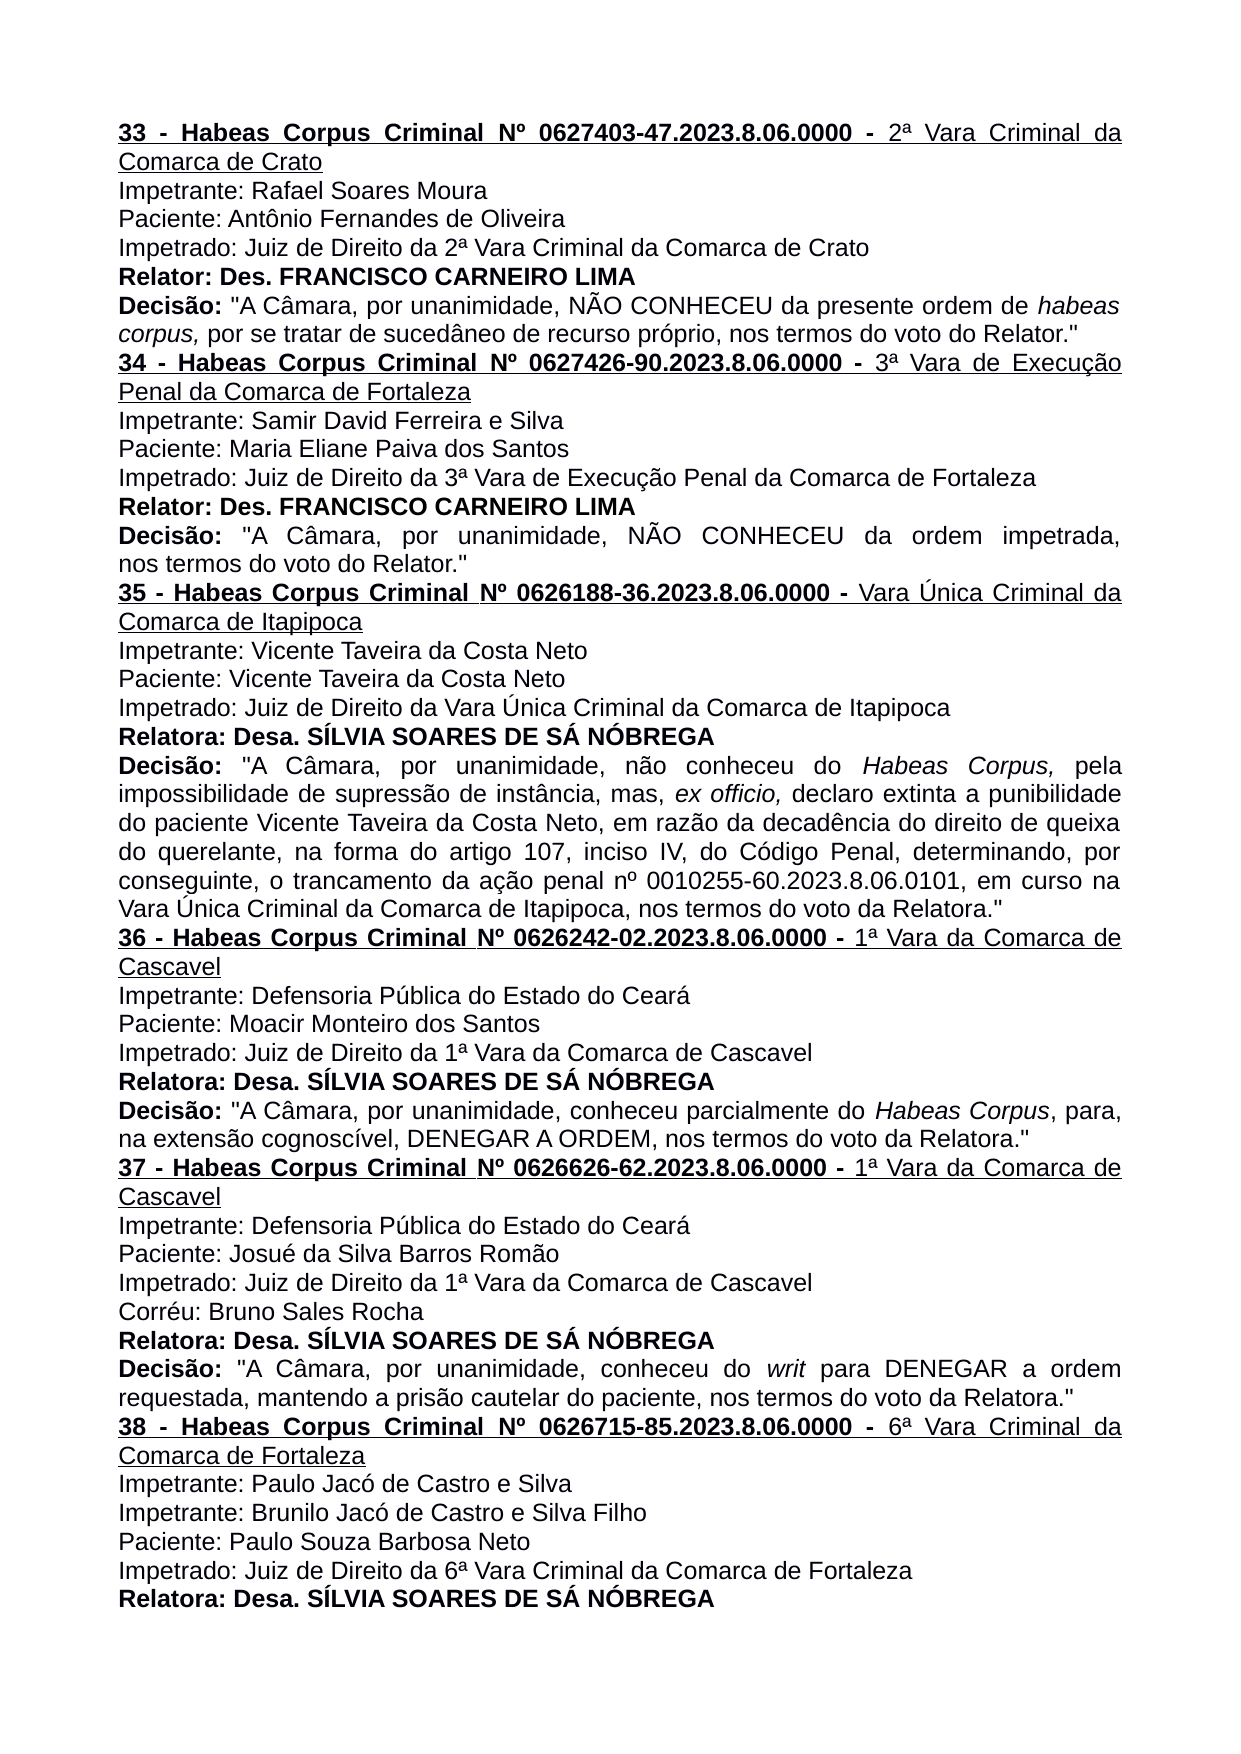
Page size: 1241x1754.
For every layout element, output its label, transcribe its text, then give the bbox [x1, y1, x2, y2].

text Impetrado: Juiz de Direito da 2ª Vara Criminal da Comarca de Crato [118, 233, 1122, 262]
text Decisão: "A Câmara, por unanimidade, não conheceu do Habeas Corpus, pela impossibilidade de supressão de instância, mas, ex officio, declaro extinta a punibilidade do paciente Vicente Taveira da Costa Neto, em razão da decadência do direito de queixa do querelante, na forma do artigo 107, inciso IV, do Código Penal, determinando, por conseguinte, o trancamento da ação penal nº 0010255-60.2023.8.06.0101, em curso na Vara Única Criminal da Comarca de Itapipoca, nos termos do voto da Relatora." [118, 751, 1122, 923]
text Relatora: Desa. SÍLVIA SOARES DE SÁ NÓBREGA [118, 1067, 1122, 1096]
text Impetrante: Defensoria Pública do Estado do Ceará [118, 1211, 1122, 1239]
text Impetrante: Samir David Ferreira e Silva [118, 406, 1122, 434]
text Impetrado: Juiz de Direito da 1ª Vara da Comarca de Cascavel [118, 1268, 1122, 1297]
text Impetrado: Juiz de Direito da 1ª Vara da Comarca de Cascavel [118, 1038, 1122, 1067]
text Impetrante: Vicente Taveira da Costa Neto [118, 636, 1122, 664]
text Cascavel [118, 1179, 1122, 1211]
text Paciente: Paulo Souza Barbosa Neto [118, 1527, 1122, 1556]
text 36 - Habeas Corpus Criminal Nº 0626242-02.2023.8.06.0000 - 1ª Vara da Comarca de [118, 923, 1122, 948]
text 38 - Habeas Corpus Criminal Nº 0626715-85.2023.8.06.0000 - 6ª Vara Criminal da [118, 1412, 1122, 1437]
text Decisão: "A Câmara, por unanimidade, NÃO CONHECEU da ordem impetrada, nos termos do voto do Relator." [118, 521, 1122, 578]
text Comarca de Fortaleza [118, 1438, 1122, 1469]
text Decisão: "A Câmara, por unanimidade, conheceu parcialmente do Habeas Corpus, para, na extensão cognoscível, DENEGAR A ORDEM, nos termos do voto da Relatora." [118, 1096, 1122, 1153]
text Impetrante: Brunilo Jacó de Castro e Silva Filho [118, 1498, 1122, 1527]
text 34 - Habeas Corpus Criminal Nº 0627426-90.2023.8.06.0000 - 3ª Vara de Execução [118, 348, 1122, 373]
text 35 - Habeas Corpus Criminal Nº 0626188-36.2023.8.06.0000 - Vara Única Criminal da [118, 578, 1122, 603]
text Decisão: "A Câmara, por unanimidade, conheceu do writ para DENEGAR a ordem requestada, mantendo a prisão cautelar do paciente, nos termos do voto da Relatora." [118, 1354, 1122, 1412]
text Relatora: Desa. SÍLVIA SOARES DE SÁ NÓBREGA [118, 1584, 1122, 1613]
text Relator: Des. FRANCISCO CARNEIRO LIMA [118, 492, 1122, 521]
text Relatora: Desa. SÍLVIA SOARES DE SÁ NÓBREGA [118, 1326, 1122, 1354]
text 33 - Habeas Corpus Criminal Nº 0627403-47.2023.8.06.0000 - 2ª Vara Criminal da [118, 118, 1122, 143]
text Impetrante: Defensoria Pública do Estado do Ceará [118, 981, 1122, 1009]
text Impetrado: Juiz de Direito da Vara Única Criminal da Comarca de Itapipoca [118, 693, 1122, 722]
text Impetrado: Juiz de Direito da 3ª Vara de Execução Penal da Comarca de Fortaleza [118, 463, 1122, 492]
text Decisão: "A Câmara, por unanimidade, NÃO CONHECEU da presente ordem de habeas corpus, por se tratar de sucedâneo de recurso próprio, nos termos do voto do Relator." [118, 291, 1122, 348]
text Impetrado: Juiz de Direito da 6ª Vara Criminal da Comarca de Fortaleza [118, 1556, 1122, 1584]
text Comarca de Itapipoca [118, 604, 1122, 636]
text Paciente: Maria Eliane Paiva dos Santos [118, 434, 1122, 463]
text Relatora: Desa. SÍLVIA SOARES DE SÁ NÓBREGA [118, 722, 1122, 751]
text Paciente: Moacir Monteiro dos Santos [118, 1009, 1122, 1038]
text 37 - Habeas Corpus Criminal Nº 0626626-62.2023.8.06.0000 - 1ª Vara da Comarca de [118, 1153, 1122, 1178]
text Paciente: Josué da Silva Barros Romão [118, 1239, 1122, 1268]
text Relator: Des. FRANCISCO CARNEIRO LIMA [118, 262, 1122, 291]
text Paciente: Antônio Fernandes de Oliveira [118, 204, 1122, 233]
text Cascavel [118, 949, 1122, 981]
text Comarca de Crato [118, 144, 1122, 176]
text Paciente: Vicente Taveira da Costa Neto [118, 664, 1122, 693]
text Corréu: Bruno Sales Rocha [118, 1297, 1122, 1326]
text Penal da Comarca de Fortaleza [118, 374, 1122, 406]
text Impetrante: Paulo Jacó de Castro e Silva [118, 1469, 1122, 1498]
text Impetrante: Rafael Soares Moura [118, 176, 1122, 204]
